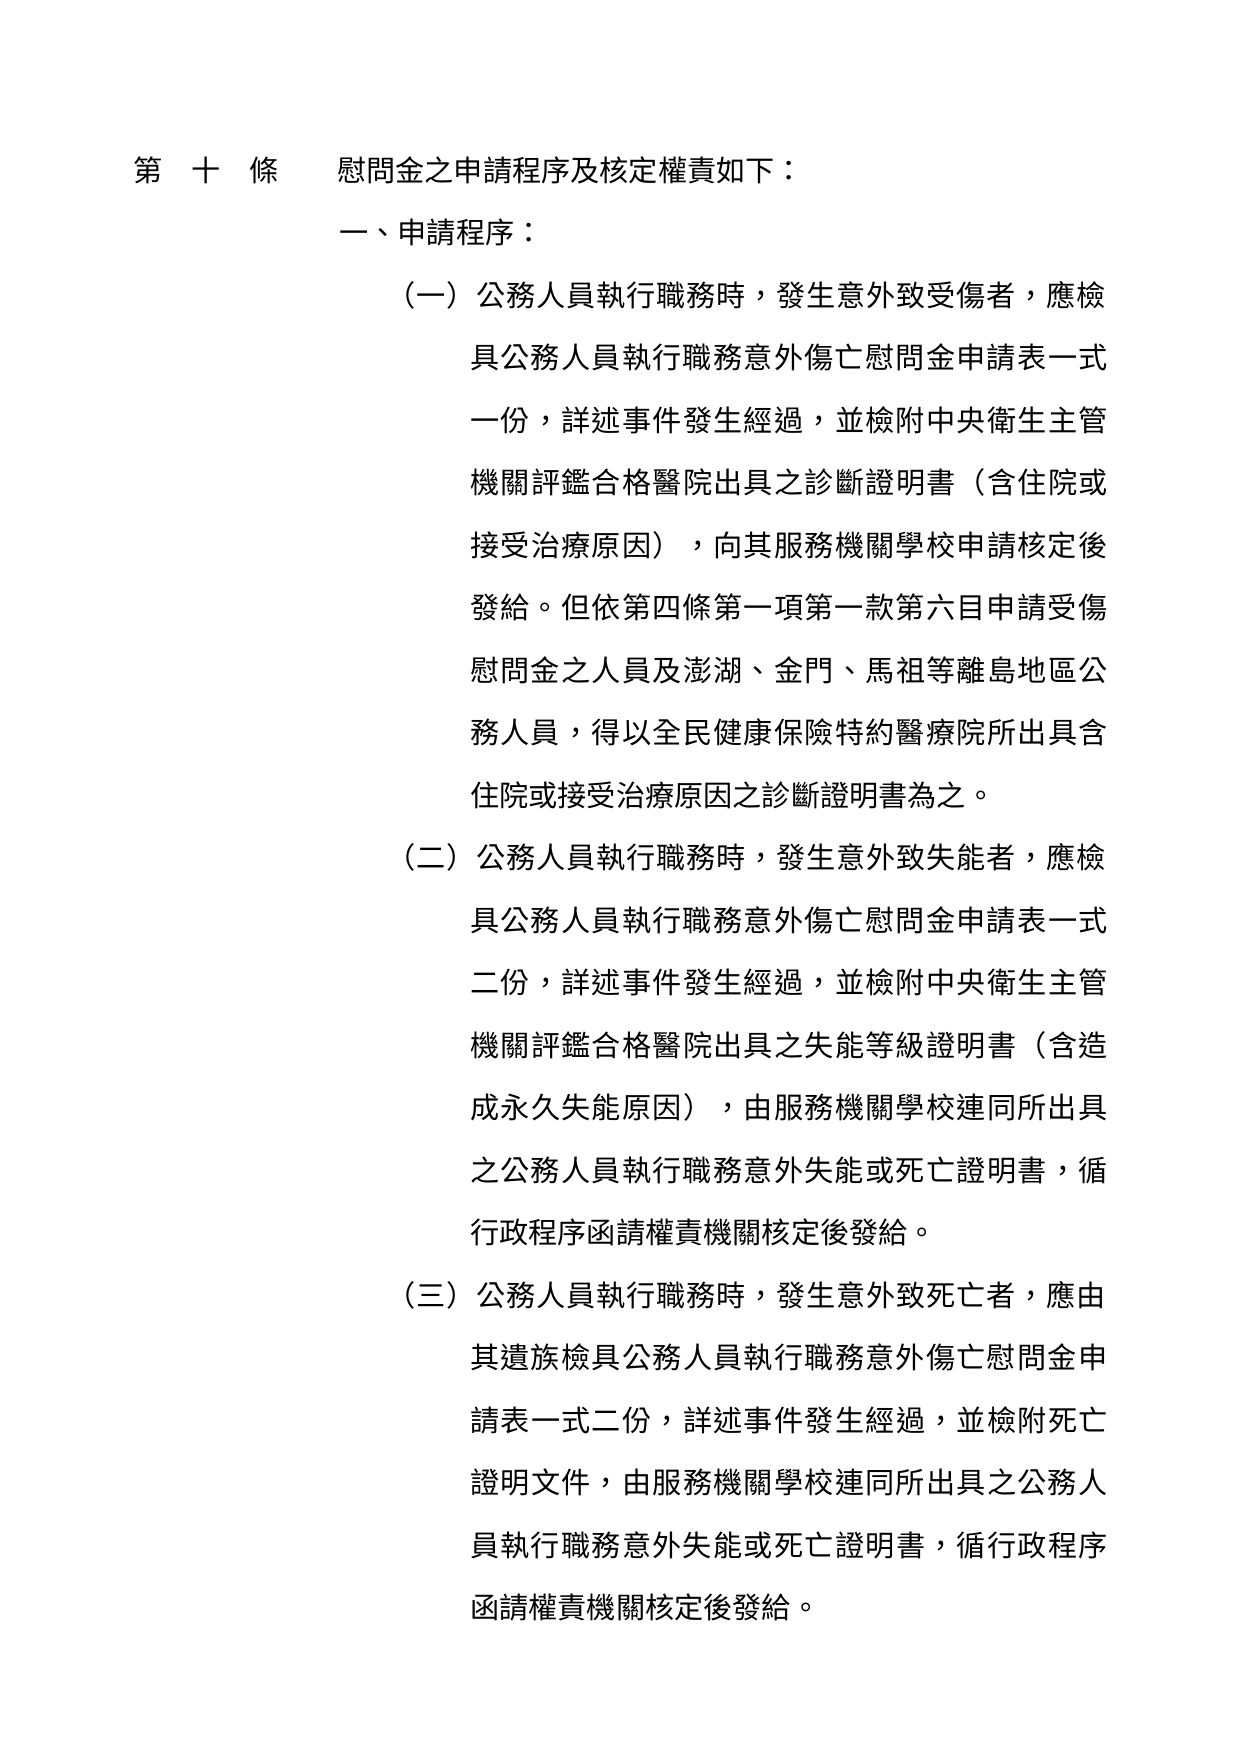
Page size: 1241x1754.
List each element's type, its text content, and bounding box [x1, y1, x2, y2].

text （二）公務人員執行職務時，發生意外致失能者，應檢具公務人員執行職務意外傷亡慰問金申請表一式二份，詳述事件發生經過，並檢附中央衛生主管機關評鑑合格醫院出具之失能等級證明書（含造成永久失能原因），由服務機關學校連同所出具之公務人員執行職務意外失能或死亡證明書，循行政程序函請權責機關核定後發給。 [386, 814, 1107, 1252]
text （一）公務人員執行職務時，發生意外致受傷者，應檢具公務人員執行職務意外傷亡慰問金申請表一式一份，詳述事件發生經過，並檢附中央衛生主管機關評鑑合格醫院出具之診斷證明書（含住院或接受治療原因），向其服務機關學校申請核定後發給。但依第四條第一項第一款第六目申請受傷慰問金之人員及澎湖、金門、馬祖等離島地區公務人員，得以全民健康保險特約醫療院所出具含住院或接受治療原因之診斷證明書為之。 [386, 252, 1107, 814]
text （三）公務人員執行職務時，發生意外致死亡者，應由其遺族檢具公務人員執行職務意外傷亡慰問金申請表一式二份，詳述事件發生經過，並檢附死亡證明文件，由服務機關學校連同所出具之公務人員執行職務意外失能或死亡證明書，循行政程序函請權責機關核定後發給。 [386, 1252, 1107, 1627]
text 第 十 條 慰問金之申請程序及核定權責如下： [133, 127, 1107, 189]
text 一、申請程序： [339, 189, 1107, 252]
